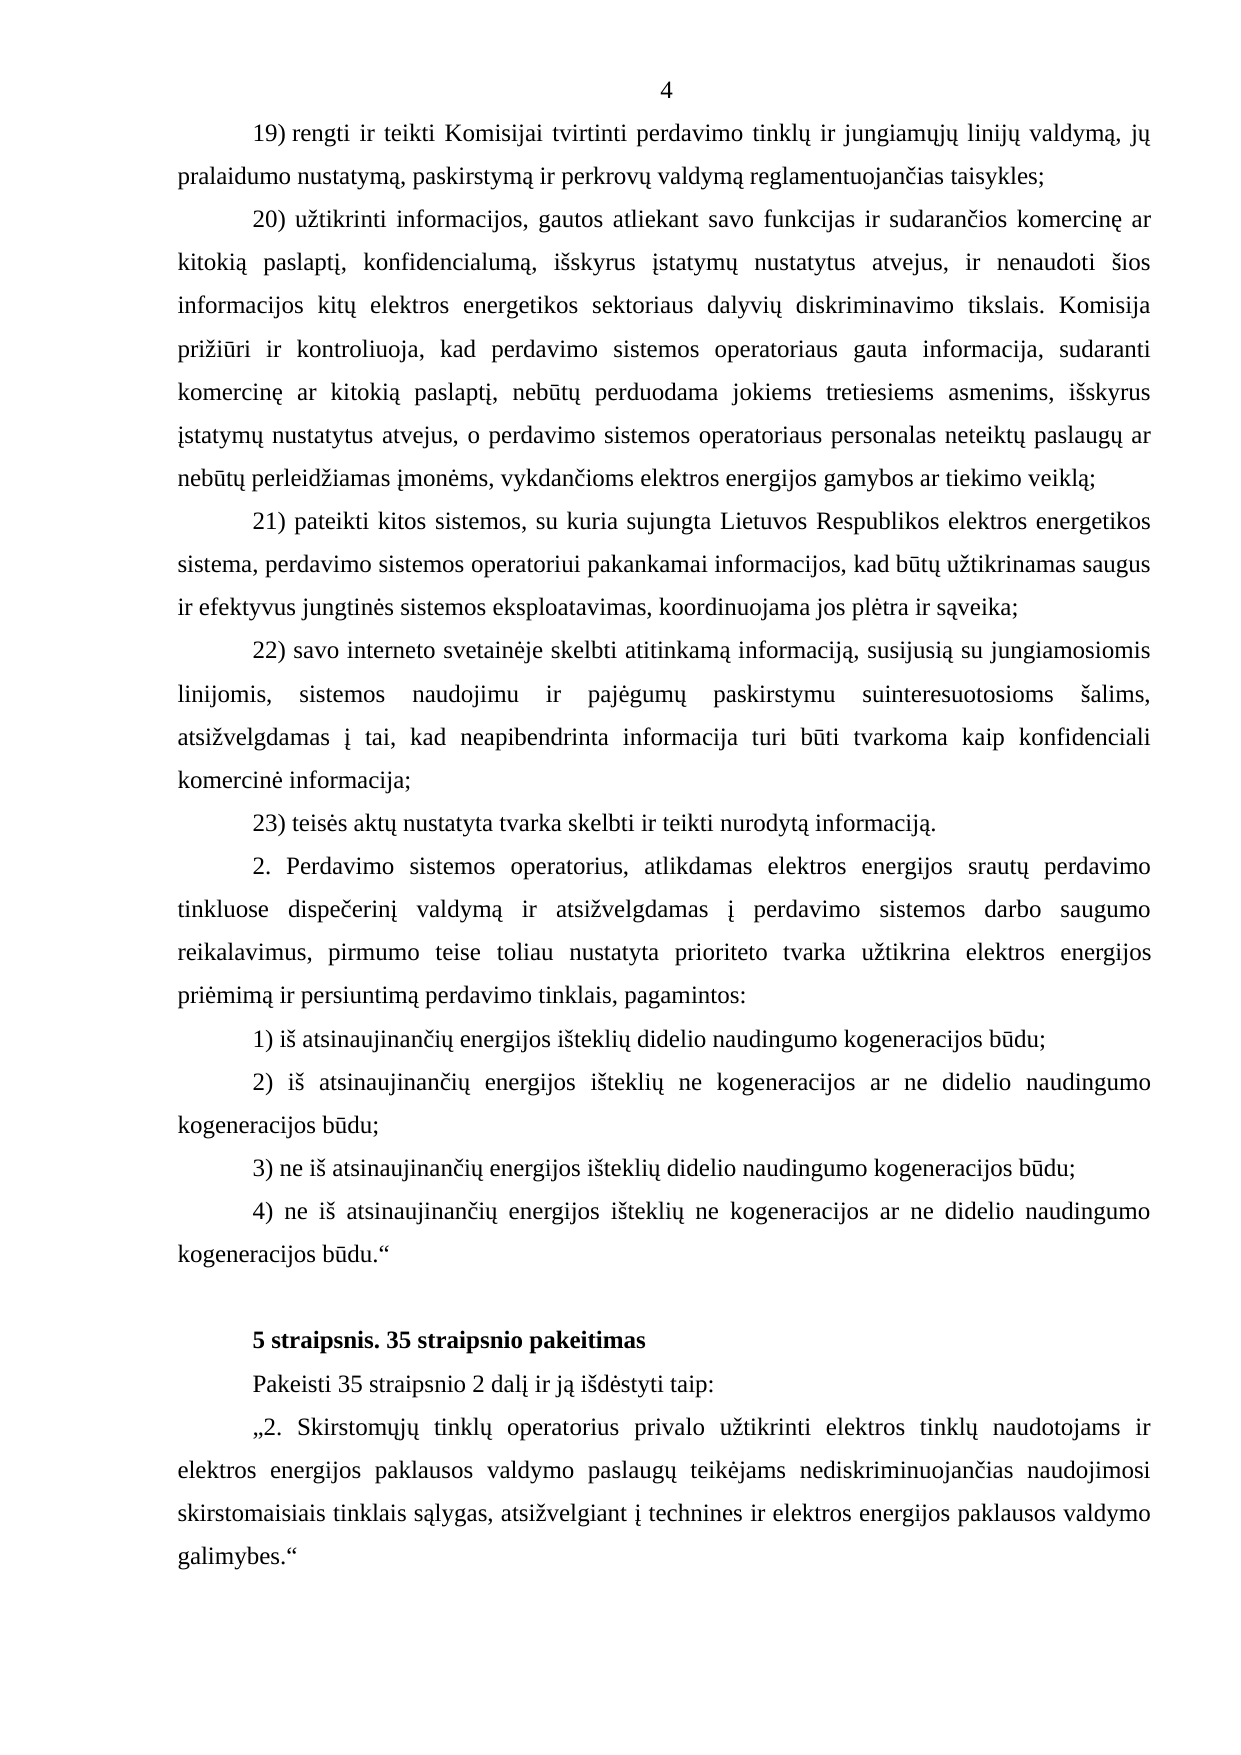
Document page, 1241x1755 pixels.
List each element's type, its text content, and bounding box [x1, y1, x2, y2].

text 20) užtikrinti informacijos, gautos atliekant savo funkcijas ir sudarančios komercinę ar kitokią paslaptį, konfidencialumą, išskyrus įstatymų nustatytus atvejus, ir nenaudoti šios informacijos kitų elektros energetikos sektoriaus dalyvių diskriminavimo tikslais. Komisija prižiūri ir kontroliuoja, kad perdavimo sistemos operatoriaus gauta informacija, sudaranti komercinę ar kitokią paslaptį, nebūtų perduodama jokiems tretiesiems asmenims, išskyrus įstatymų nustatytus atvejus, o perdavimo sistemos operatoriaus personalas neteiktų paslaugų ar nebūtų perleidžiamas įmonėms, vykdančioms elektros energijos gamybos ar tiekimo veiklą; [177, 204, 1152, 492]
text 22) savo interneto svetainėje skelbti atitinkamą informaciją, susijusią su jungiamosiomis linijomis, sistemos naudojimu ir pajėgumų paskirstymu suinteresuotosioms šalims, atsižvelgdamas į tai, kad neapibendrinta informacija turi būti tvarkoma kaip konfidenciali komercinė informacija; [177, 636, 1152, 794]
text Pakeisti 35 straipsnio 2 dalį ir ją išdėstyti taip: [177, 1369, 1152, 1397]
text 19) rengti ir teikti Komisijai tvirtinti perdavimo tinklų ir jungiamųjų linijų valdymą, jų pralaidumo nustatymą, paskirstymą ir perkrovų valdymą reglamentuojančias taisykles; [177, 118, 1152, 190]
text 1) iš atsinaujinančių energijos išteklių didelio naudingumo kogeneracijos būdu; [177, 1024, 1152, 1052]
text 2) iš atsinaujinančių energijos išteklių ne kogeneracijos ar ne didelio naudingumo kogeneracijos būdu; [177, 1067, 1152, 1139]
text 23) teisės aktų nustatyta tvarka skelbti ir teikti nurodytą informaciją. [177, 808, 1152, 837]
text 5 straipsnis. 35 straipsnio pakeitimas [177, 1326, 1152, 1354]
text 3) ne iš atsinaujinančių energijos išteklių didelio naudingumo kogeneracijos būdu; [177, 1153, 1152, 1182]
text „2. Skirstomųjų tinklų operatorius privalo užtikrinti elektros tinklų naudotojams ir elektros energijos paklausos valdymo paslaugų teikėjams nediskriminuojančias naudojimosi skirstomaisiais tinklais sąlygas, atsižvelgiant į technines ir elektros energijos paklausos valdymo galimybes.“ [177, 1412, 1152, 1570]
text 4) ne iš atsinaujinančių energijos išteklių ne kogeneracijos ar ne didelio naudingumo kogeneracijos būdu.“ [177, 1196, 1152, 1268]
text 21) pateikti kitos sistemos, su kuria sujungta Lietuvos Respublikos elektros energetikos sistema, perdavimo sistemos operatoriui pakankamai informacijos, kad būtų užtikrinamas saugus ir efektyvus jungtinės sistemos eksploatavimas, koordinuojama jos plėtra ir sąveika; [177, 506, 1152, 621]
text 2. Perdavimo sistemos operatorius, atlikdamas elektros energijos srautų perdavimo tinkluose dispečerinį valdymą ir atsižvelgdamas į perdavimo sistemos darbo saugumo reikalavimus, pirmumo teise toliau nustatyta prioriteto tvarka užtikrina elektros energijos priėmimą ir persiuntimą perdavimo tinklais, pagamintos: [177, 851, 1152, 1009]
